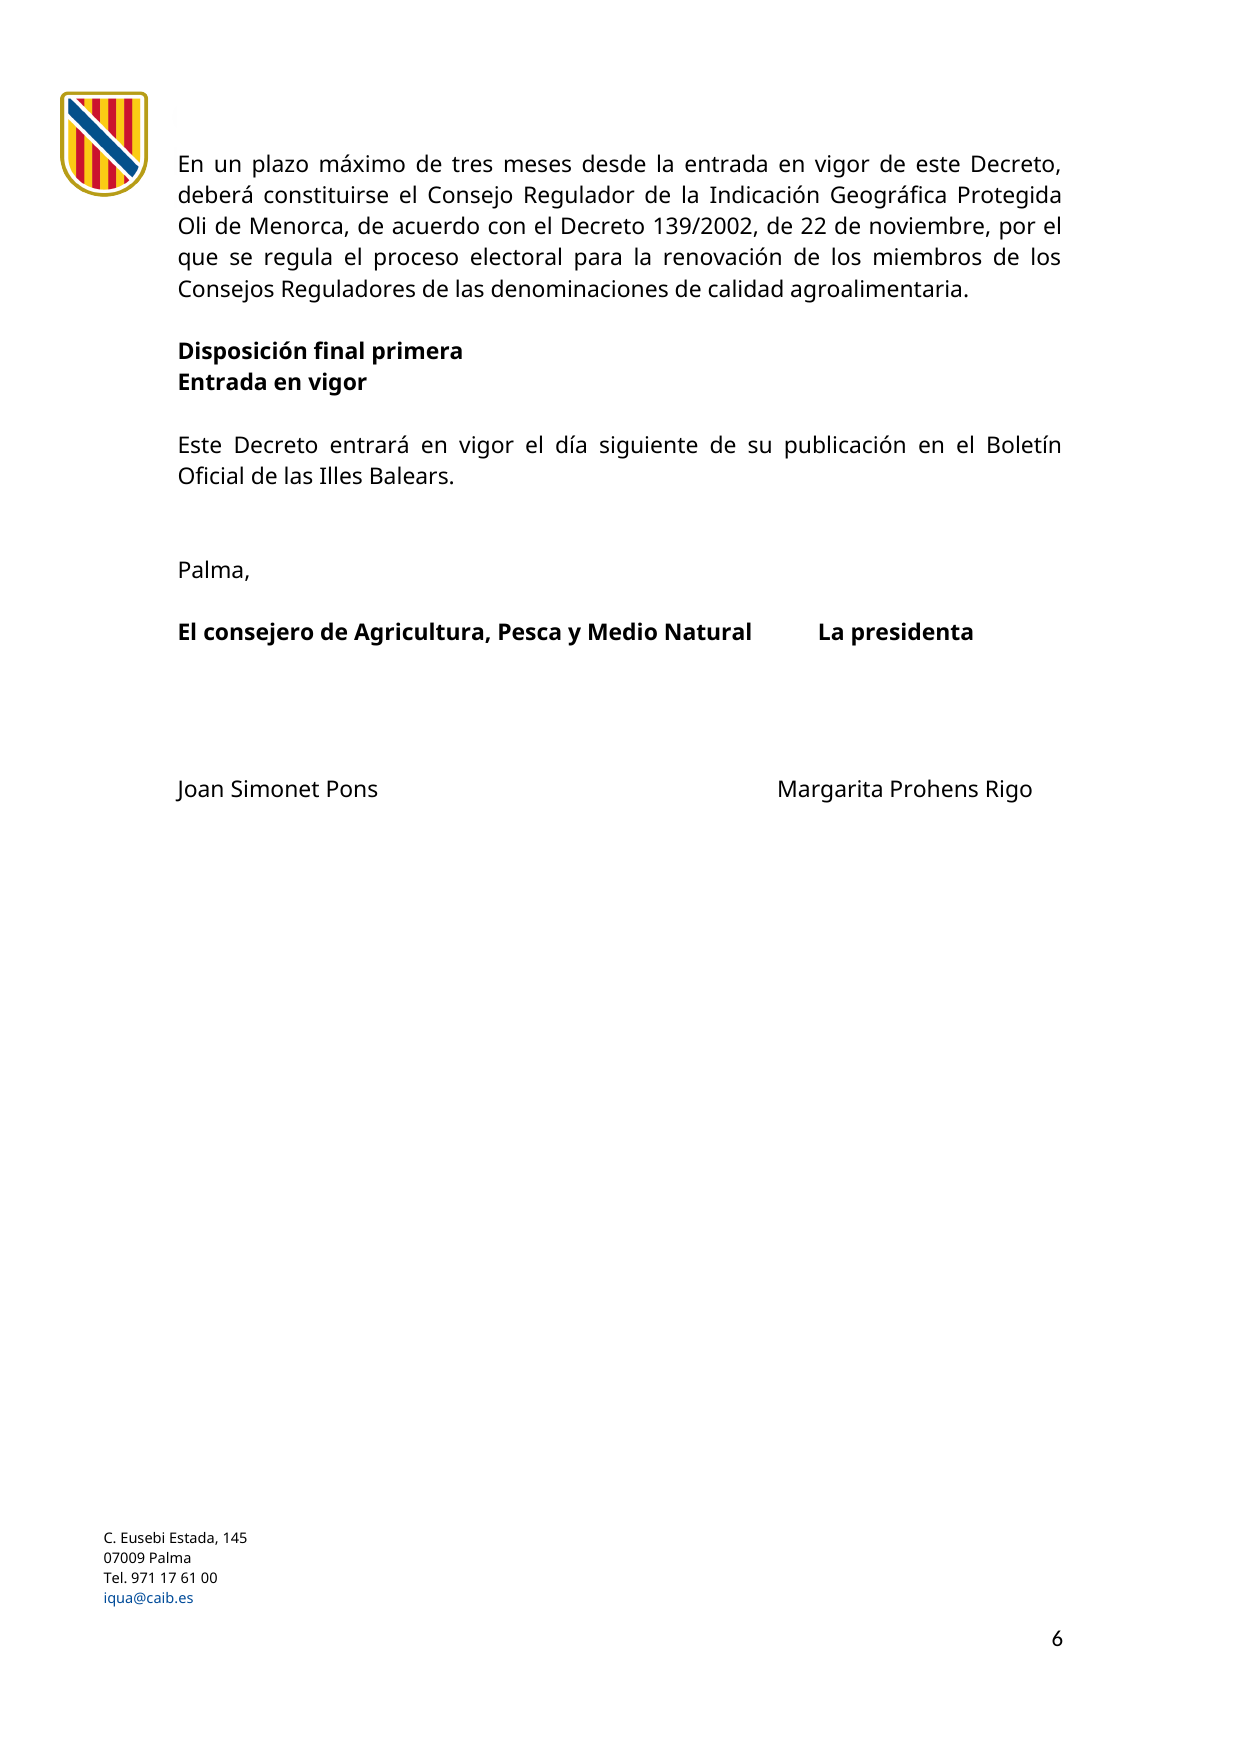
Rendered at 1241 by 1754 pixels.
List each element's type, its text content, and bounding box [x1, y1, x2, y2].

text Entrada en vigor [177, 366, 1063, 398]
text Palma, [177, 554, 1063, 585]
text Joan Simonet Pons Margarita Prohens Rigo [177, 773, 1063, 804]
text Disposición final primera [177, 335, 1063, 366]
picture [31, 85, 178, 208]
text En un plazo máximo de tres meses desde la entrada en vigor de este Decreto, deberá constituirse el Consejo Regulador de la Indicación Geográfica Protegida Oli de Menorca, de acuerdo con el Decreto 139/2002, de 22 de noviembre, por el que se regula el proceso electoral para la renovación de los miembros de los Consejos Reguladores de las denominaciones de calidad agroalimentaria. [177, 148, 1063, 304]
text El consejero de Agricultura, Pesca y Medio Natural La presidenta [177, 616, 1063, 648]
text Este Decreto entrará en vigor el día siguiente de su publicación en el Boletín Oficial de las Illes Balears. [177, 429, 1063, 491]
